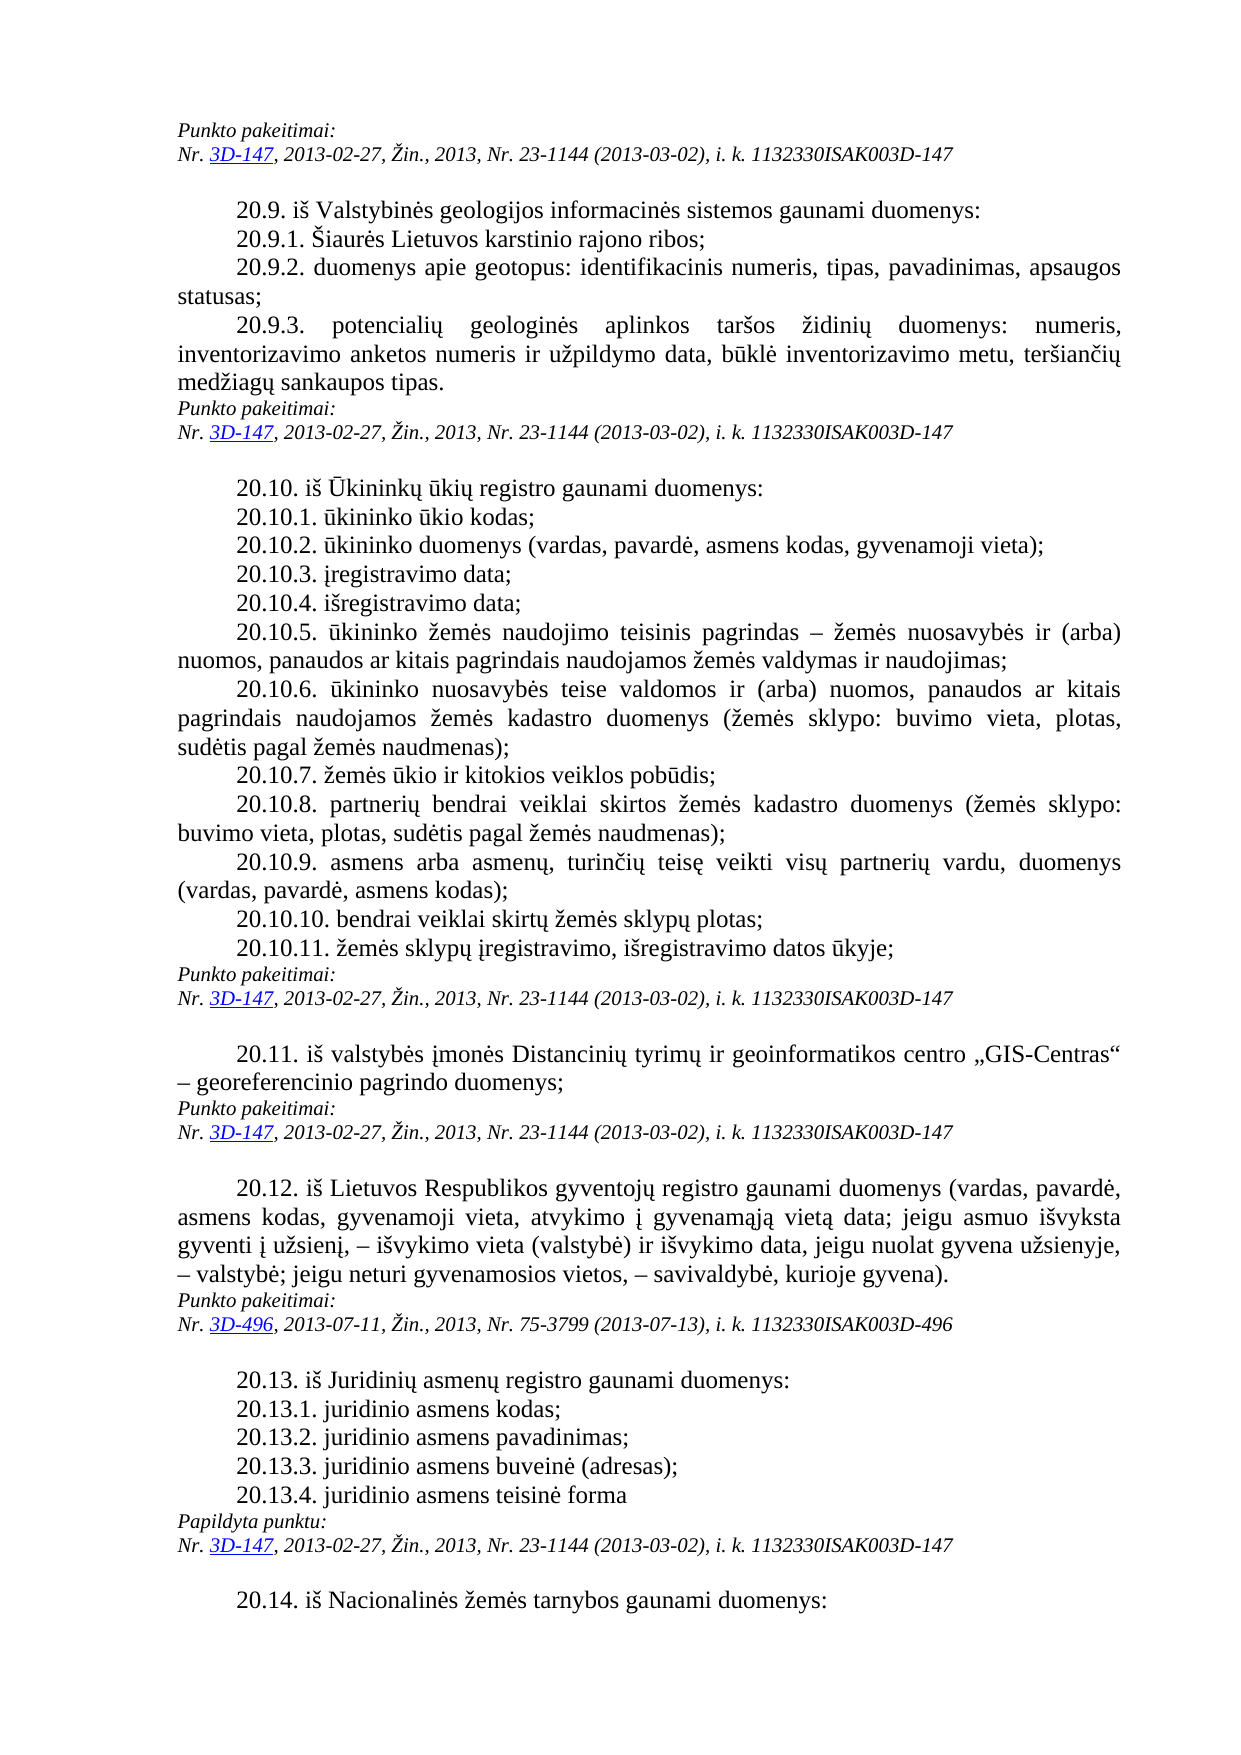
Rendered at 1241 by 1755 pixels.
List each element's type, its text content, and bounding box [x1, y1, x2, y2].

text 20.10.9. asmens arba asmenų, turinčių teisę veikti visų partnerių vardu, duomenys (vardas, pavardė, asmens kodas); [177, 847, 1122, 904]
text 20.10.8. partnerių bendrai veiklai skirtos žemės kadastro duomenys (žemės sklypo: buvimo vieta, plotas, sudėtis pagal žemės naudmenas); [177, 789, 1122, 847]
text 20.10.6. ūkininko nuosavybės teise valdomos ir (arba) nuomos, panaudos ar kitais pagrindais naudojamos žemės kadastro duomenys (žemės sklypo: buvimo vieta, plotas, sudėtis pagal žemės naudmenas); [177, 674, 1122, 761]
text 20.10.7. žemės ūkio ir kitokios veiklos pobūdis; [177, 761, 1122, 789]
text Nr. 3D-496, 2013-07-11, Žin., 2013, Nr. 75-3799 (2013-07-13), i. k. 1132330ISAK003D-496 [177, 1312, 1122, 1336]
text 20.11. iš valstybės įmonės Distancinių tyrimų ir geoinformatikos centro „GIS-Centras“ – georeferencinio pagrindo duomenys; [177, 1039, 1122, 1096]
text 20.14. iš Nacionalinės žemės tarnybos gaunami duomenys: [177, 1586, 1122, 1614]
text 20.9.1. Šiaurės Lietuvos karstinio rajono ribos; [177, 224, 1122, 252]
text 20.13.3. juridinio asmens buveinė (adresas); [177, 1451, 1122, 1480]
text 20.9.2. duomenys apie geotopus: identifikacinis numeris, tipas, pavadinimas, apsaugos statusas; [177, 252, 1122, 310]
text Nr. 3D-147, 2013-02-27, Žin., 2013, Nr. 23-1144 (2013-03-02), i. k. 1132330ISAK003D-147 [177, 420, 1122, 444]
text 20.13. iš Juridinių asmenų registro gaunami duomenys: [177, 1365, 1122, 1394]
text Punkto pakeitimai: [177, 1096, 1122, 1120]
text 20.10.10. bendrai veiklai skirtų žemės sklypų plotas; [177, 904, 1122, 933]
text 20.10.1. ūkininko ūkio kodas; [177, 502, 1122, 531]
text 20.13.2. juridinio asmens pavadinimas; [177, 1422, 1122, 1451]
text 20.13.1. juridinio asmens kodas; [177, 1394, 1122, 1422]
text 20.10.4. išregistravimo data; [177, 588, 1122, 617]
text 20.10. iš Ūkininkų ūkių registro gaunami duomenys: [177, 473, 1122, 502]
text Papildyta punktu: [177, 1509, 1122, 1533]
text Punkto pakeitimai: [177, 962, 1122, 986]
text 20.10.11. žemės sklypų įregistravimo, išregistravimo datos ūkyje; [177, 933, 1122, 962]
text 20.10.5. ūkininko žemės naudojimo teisinis pagrindas – žemės nuosavybės ir (arba) nuomos, panaudos ar kitais pagrindais naudojamos žemės valdymas ir naudojimas; [177, 617, 1122, 674]
text Nr. 3D-147, 2013-02-27, Žin., 2013, Nr. 23-1144 (2013-03-02), i. k. 1132330ISAK003D-147 [177, 1120, 1122, 1144]
text 20.9. iš Valstybinės geologijos informacinės sistemos gaunami duomenys: [177, 195, 1122, 224]
text Punkto pakeitimai: [177, 118, 1122, 142]
text 20.10.3. įregistravimo data; [177, 559, 1122, 588]
text 20.10.2. ūkininko duomenys (vardas, pavardė, asmens kodas, gyvenamoji vieta); [177, 531, 1122, 559]
text Punkto pakeitimai: [177, 396, 1122, 420]
text Punkto pakeitimai: [177, 1288, 1122, 1312]
text Nr. 3D-147, 2013-02-27, Žin., 2013, Nr. 23-1144 (2013-03-02), i. k. 1132330ISAK003D-147 [177, 142, 1122, 166]
text Nr. 3D-147, 2013-02-27, Žin., 2013, Nr. 23-1144 (2013-03-02), i. k. 1132330ISAK003D-147 [177, 986, 1122, 1010]
text 20.9.3. potencialių geologinės aplinkos taršos židinių duomenys: numeris, inventorizavimo anketos numeris ir užpildymo data, būklė inventorizavimo metu, teršiančių medžiagų sankaupos tipas. [177, 310, 1122, 396]
text 20.13.4. juridinio asmens teisinė forma [177, 1480, 1122, 1509]
text Nr. 3D-147, 2013-02-27, Žin., 2013, Nr. 23-1144 (2013-03-02), i. k. 1132330ISAK003D-147 [177, 1533, 1122, 1557]
text 20.12. iš Lietuvos Respublikos gyventojų registro gaunami duomenys (vardas, pavardė, asmens kodas, gyvenamoji vieta, atvykimo į gyvenamąją vietą data; jeigu asmuo išvyksta gyventi į užsienį, – išvykimo vieta (valstybė) ir išvykimo data, jeigu nuolat gyvena užsienyje, – valstybė; jeigu neturi gyvenamosios vietos, – savivaldybė, kurioje gyvena). [177, 1173, 1122, 1288]
